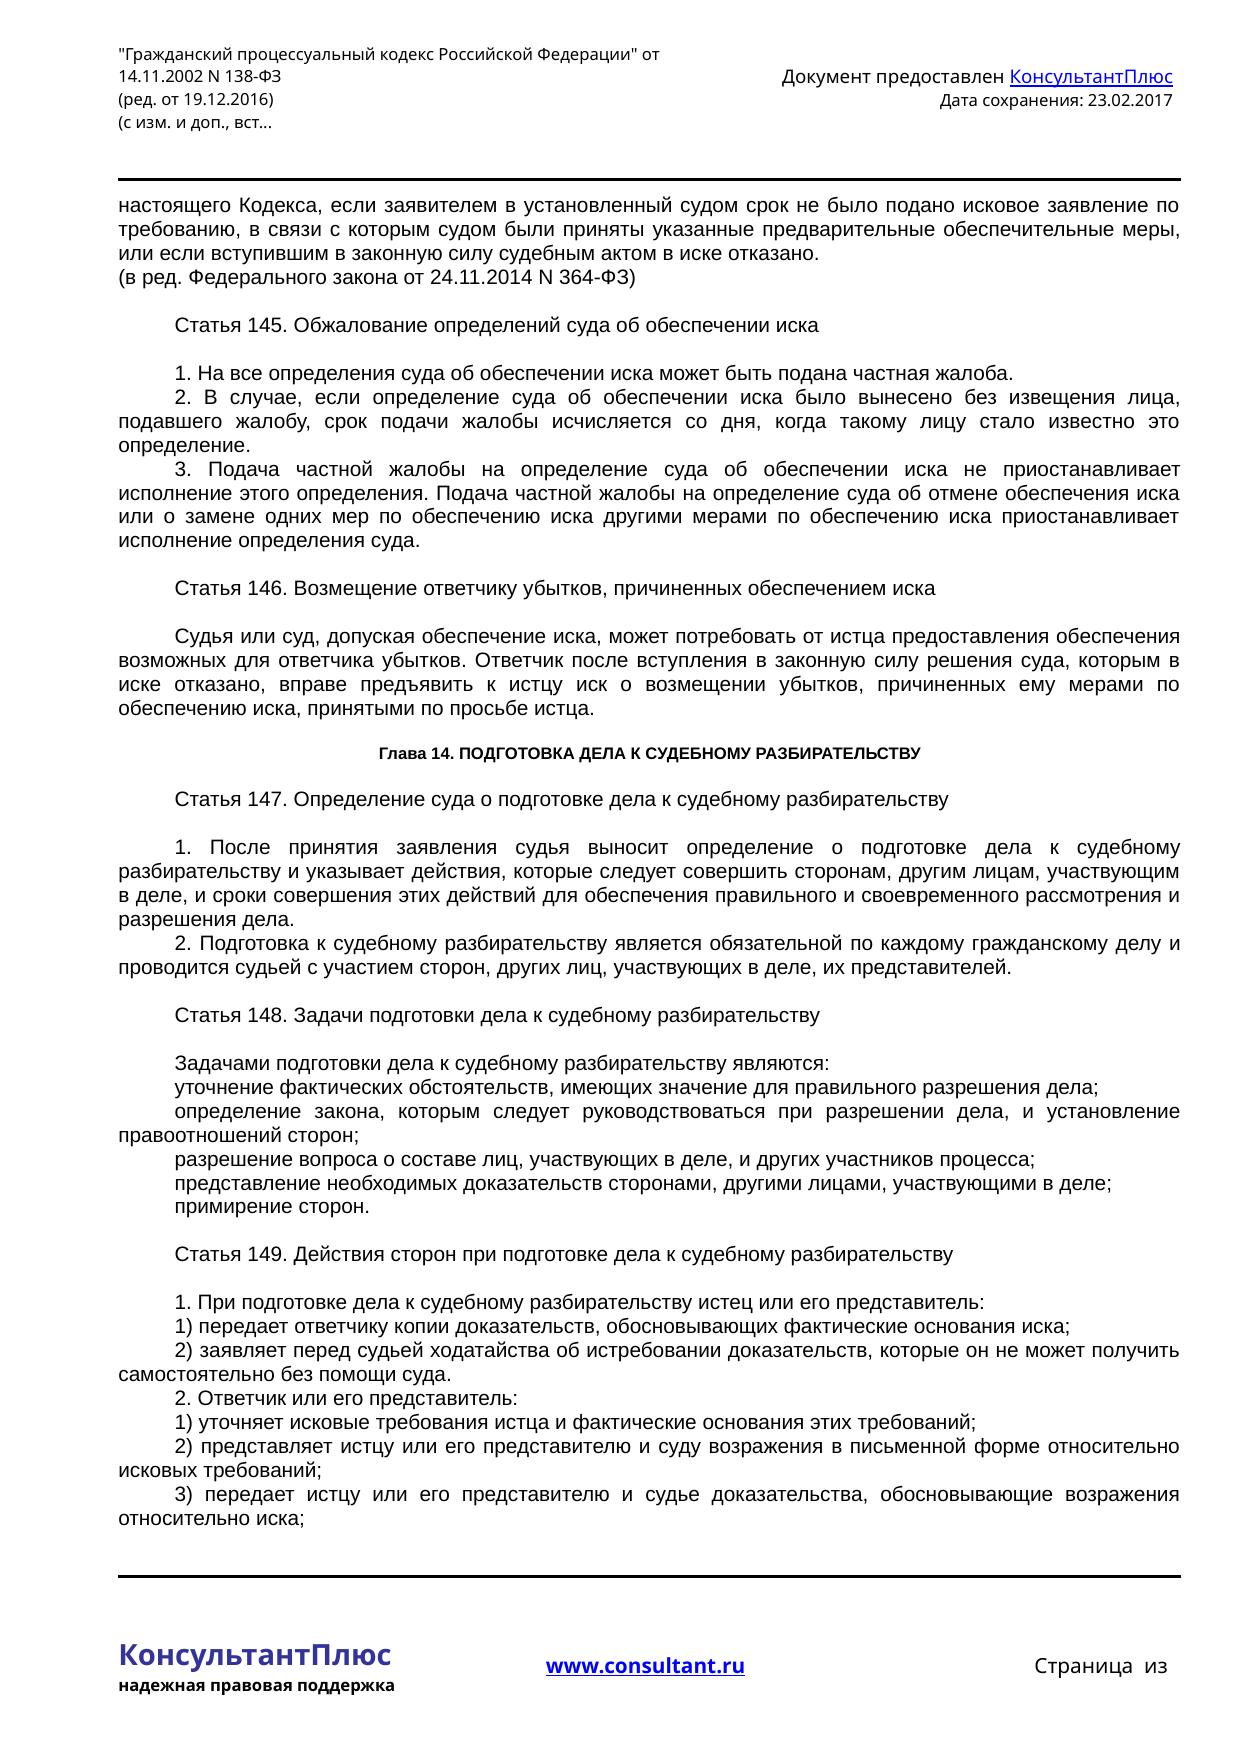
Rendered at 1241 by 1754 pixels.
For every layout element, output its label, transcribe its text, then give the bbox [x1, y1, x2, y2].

text 1. После принятия заявления судья выносит определение о подготовке дела к судебному разбирательству и указывает действия, которые следует совершить сторонам, другим лицам, участвующим в деле, и сроки совершения этих действий для обеспечения правильного и своевременного рассмотрения и разрешения дела. [118, 835, 1181, 931]
text разрешение вопроса о составе лиц, участвующих в деле, и других участников процесса; [118, 1146, 1181, 1170]
text 2. В случае, если определение суда об обеспечении иска было вынесено без извещения лица, подавшего жалобу, срок подачи жалобы исчисляется со дня, когда такому лицу стало известно это определение. [118, 384, 1181, 456]
title Глава 14. ПОДГОТОВКА ДЕЛА К СУДЕБНОМУ РАЗБИРАТЕЛЬСТВУ [118, 744, 1181, 763]
text 2. Подготовка к судебному разбирательству является обязательной по каждому гражданскому делу и проводится судьей с участием сторон, других лиц, участвующих в деле, их представителей. [118, 931, 1181, 979]
text 1. На все определения суда об обеспечении иска может быть подана частная жалоба. [118, 361, 1181, 384]
text 1) уточняет исковые требования истца и фактические основания этих требований; [118, 1410, 1181, 1434]
text (в ред. Федерального закона от 24.11.2014 N 364-ФЗ) [118, 265, 1181, 289]
text Задачами подготовки дела к судебному разбирательству являются: [118, 1051, 1181, 1074]
text примирение сторон. [118, 1194, 1181, 1218]
text 1. При подготовке дела к судебному разбирательству истец или его представитель: [118, 1290, 1181, 1314]
subtitle Статья 147. Определение суда о подготовке дела к судебному разбирательству [118, 787, 1181, 811]
subtitle Статья 145. Обжалование определений суда об обеспечении иска [118, 313, 1181, 337]
subtitle Статья 146. Возмещение ответчику убытков, причиненных обеспечением иска [118, 576, 1181, 600]
subtitle Статья 148. Задачи подготовки дела к судебному разбирательству [118, 1003, 1181, 1027]
text 1) передает ответчику копии доказательств, обосновывающих фактические основания иска; [118, 1314, 1181, 1338]
text представление необходимых доказательств сторонами, другими лицами, участвующими в деле; [118, 1170, 1181, 1194]
text 2) представляет истцу или его представителю и суду возражения в письменной форме относительно исковых требований; [118, 1434, 1181, 1482]
subtitle Статья 149. Действия сторон при подготовке дела к судебному разбирательству [118, 1242, 1181, 1266]
text 3. Подача частной жалобы на определение суда об обеспечении иска не приостанавливает исполнение этого определения. Подача частной жалобы на определение суда об отмене обеспечения иска или о замене одних мер по обеспечению иска другими мерами по обеспечению иска приостанавливает исполнение определения суда. [118, 456, 1181, 552]
text 3) передает истцу или его представителю и судье доказательства, обосновывающие возражения относительно иска; [118, 1482, 1181, 1530]
text Судья или суд, допуская обеспечение иска, может потребовать от истца предоставления обеспечения возможных для ответчика убытков. Ответчик после вступления в законную силу решения суда, которым в иске отказано, вправе предъявить к истцу иск о возмещении убытков, причиненных ему мерами по обеспечению иска, принятыми по просьбе истца. [118, 624, 1181, 720]
text уточнение фактических обстоятельств, имеющих значение для правильного разрешения дела; [118, 1074, 1181, 1098]
text 2) заявляет перед судьей ходатайства об истребовании доказательств, которые он не может получить самостоятельно без помощи суда. [118, 1338, 1181, 1386]
text определение закона, которым следует руководствоваться при разрешении дела, и установление правоотношений сторон; [118, 1098, 1181, 1146]
text настоящего Кодекса, если заявителем в установленный судом срок не было подано исковое заявление по требованию, в связи с которым судом были приняты указанные предварительные обеспечительные меры, или если вступившим в законную силу судебным актом в иске отказано. [118, 193, 1181, 265]
text 2. Ответчик или его представитель: [118, 1386, 1181, 1410]
